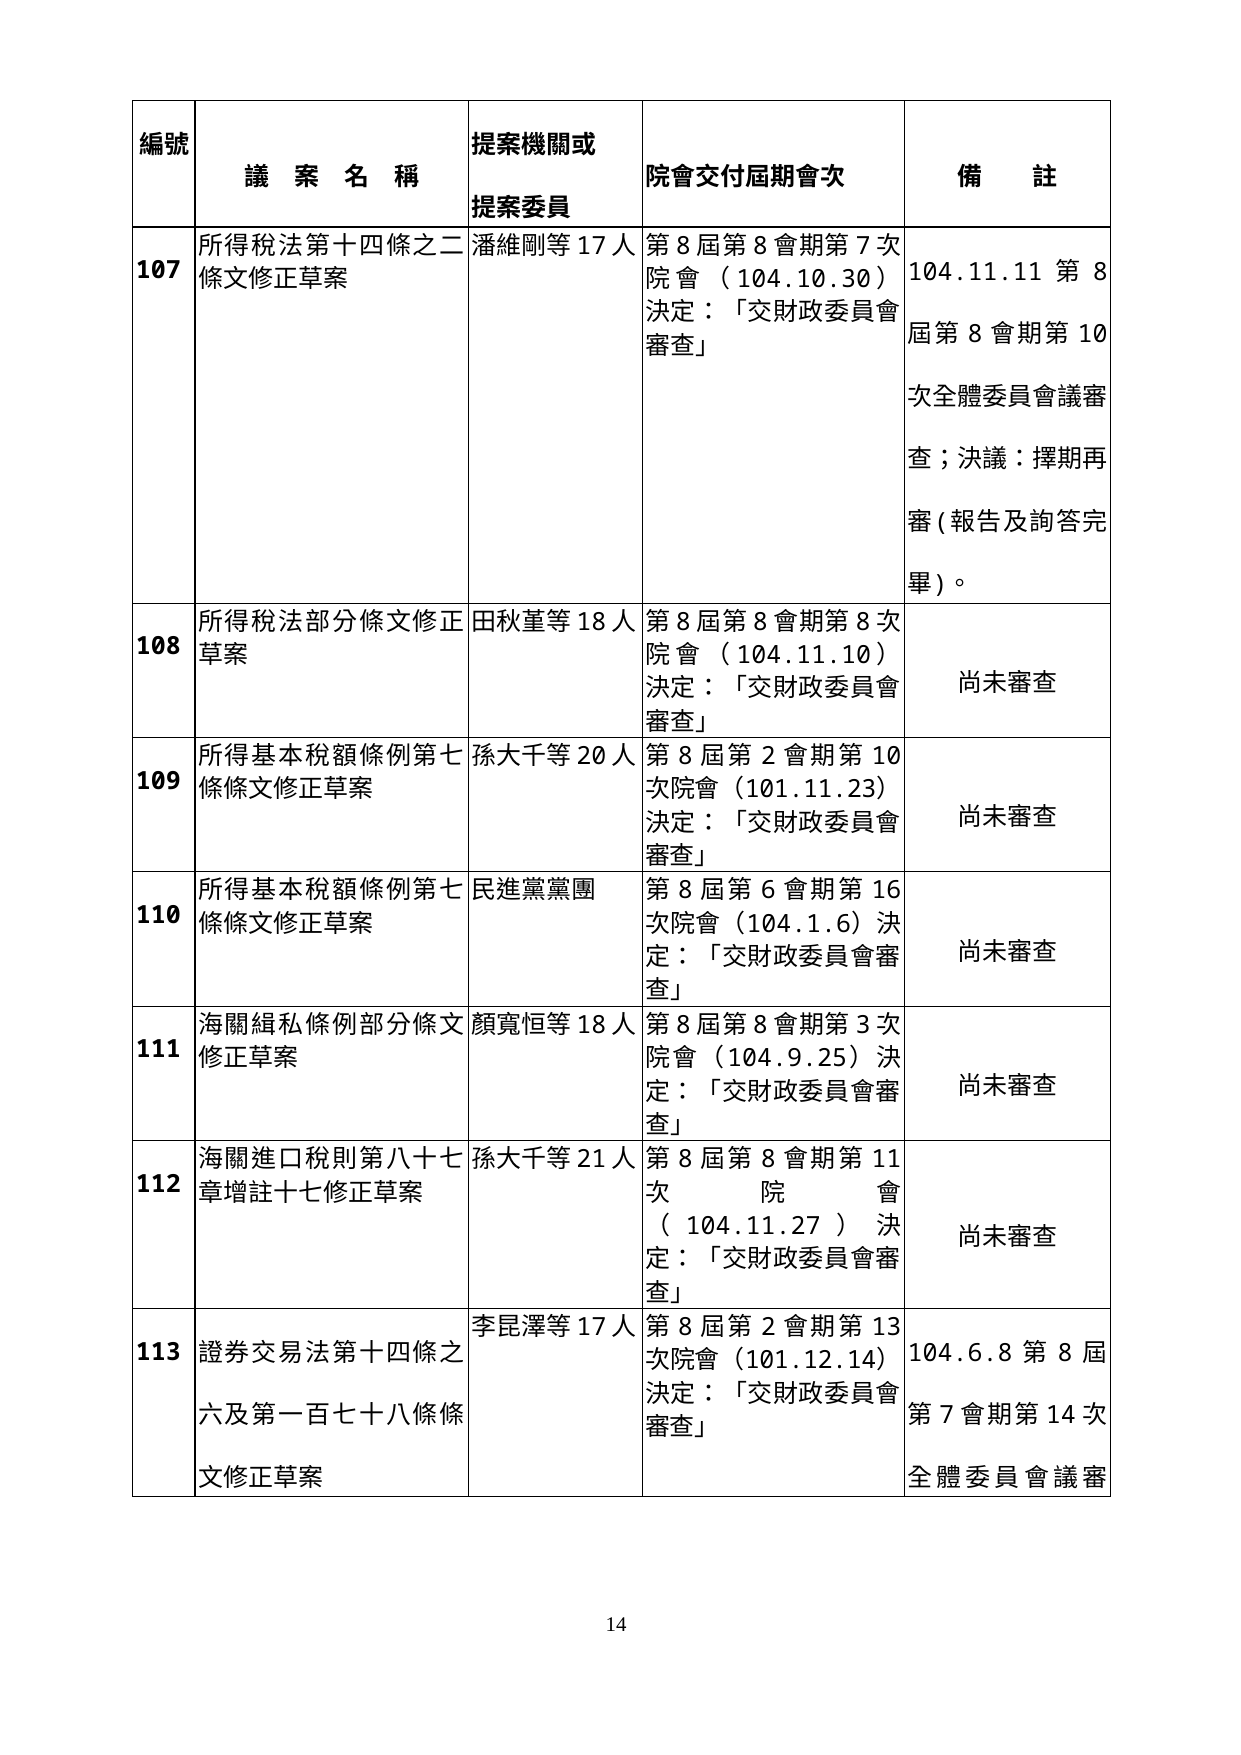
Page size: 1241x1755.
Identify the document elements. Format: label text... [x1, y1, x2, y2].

table_cell 第8屆第8會期第3次院會（104.9.25）決定：「交財政委員會審查」 [643, 1007, 904, 1140]
table_cell 尚未審查 [905, 604, 1110, 737]
table_cell 海關進口稅則第八十七章增註十七修正草案 [196, 1141, 468, 1308]
table_cell 尚未審查 [905, 738, 1110, 871]
table_cell 證券交易法第十四條之六及第一百七十八條條文修正草案 [196, 1309, 468, 1496]
table_cell 潘維剛等17人 [469, 228, 642, 602]
table_cell 104.6.8第8屆第7會期第14次全體委員會議審 [905, 1309, 1110, 1496]
table_header 提案機關或 提案委員 [469, 101, 642, 226]
table_cell [133, 738, 194, 871]
table_cell 民進黨黨團 [469, 872, 642, 1006]
table_cell [133, 1141, 194, 1308]
table_header 備 註 [905, 101, 1110, 226]
table_cell 尚未審查 [905, 872, 1110, 1006]
table_cell 尚未審查 [905, 1007, 1110, 1140]
table_header 院會交付屆期會次 [643, 101, 904, 226]
table_cell 第8屆第2會期第10次院會（101.11.23）決定：「交財政委員會審查」 [643, 738, 904, 871]
table_header 編號 [133, 101, 194, 226]
table_cell [133, 228, 194, 602]
table_cell 所得稅法部分條文修正草案 [196, 604, 468, 737]
table_cell 尚未審查 [905, 1141, 1110, 1308]
table_cell 第8屆第8會期第11次院會（104.11.27）決定：「交財政委員會審查」 [643, 1141, 904, 1308]
table_cell [133, 872, 194, 1006]
table_cell 第8屆第2會期第13次院會（101.12.14）決定：「交財政委員會審查」 [643, 1309, 904, 1496]
table_cell 所得基本稅額條例第七條條文修正草案 [196, 738, 468, 871]
table_cell 李昆澤等17人 [469, 1309, 642, 1496]
table_cell 顏寬恒等18人 [469, 1007, 642, 1140]
table_cell [133, 1309, 194, 1496]
table_cell 第8屆第8會期第8次院會（104.11.10）決定：「交財政委員會審查」 [643, 604, 904, 737]
table_cell 海關緝私條例部分條文修正草案 [196, 1007, 468, 1140]
table_cell [133, 1007, 194, 1140]
table_header 議 案 名 稱 [196, 101, 468, 226]
table_cell 田秋堇等18人 [469, 604, 642, 737]
table_cell 所得稅法第十四條之二條文修正草案 [196, 228, 468, 602]
table_cell 104.11.11第8屆第8會期第10次全體委員會議審查；決議：擇期再審(報告及詢答完畢)。 [905, 228, 1110, 602]
table_cell 所得基本稅額條例第七條條文修正草案 [196, 872, 468, 1006]
table_cell 孫大千等20人 [469, 738, 642, 871]
table_cell 第8屆第6會期第16次院會（104.1.6）決定：「交財政委員會審查」 [643, 872, 904, 1006]
table_cell [133, 604, 194, 737]
table_cell 第8屆第8會期第7次院會（104.10.30）決定：「交財政委員會審查」 [643, 228, 904, 602]
table_cell 孫大千等21人 [469, 1141, 642, 1308]
